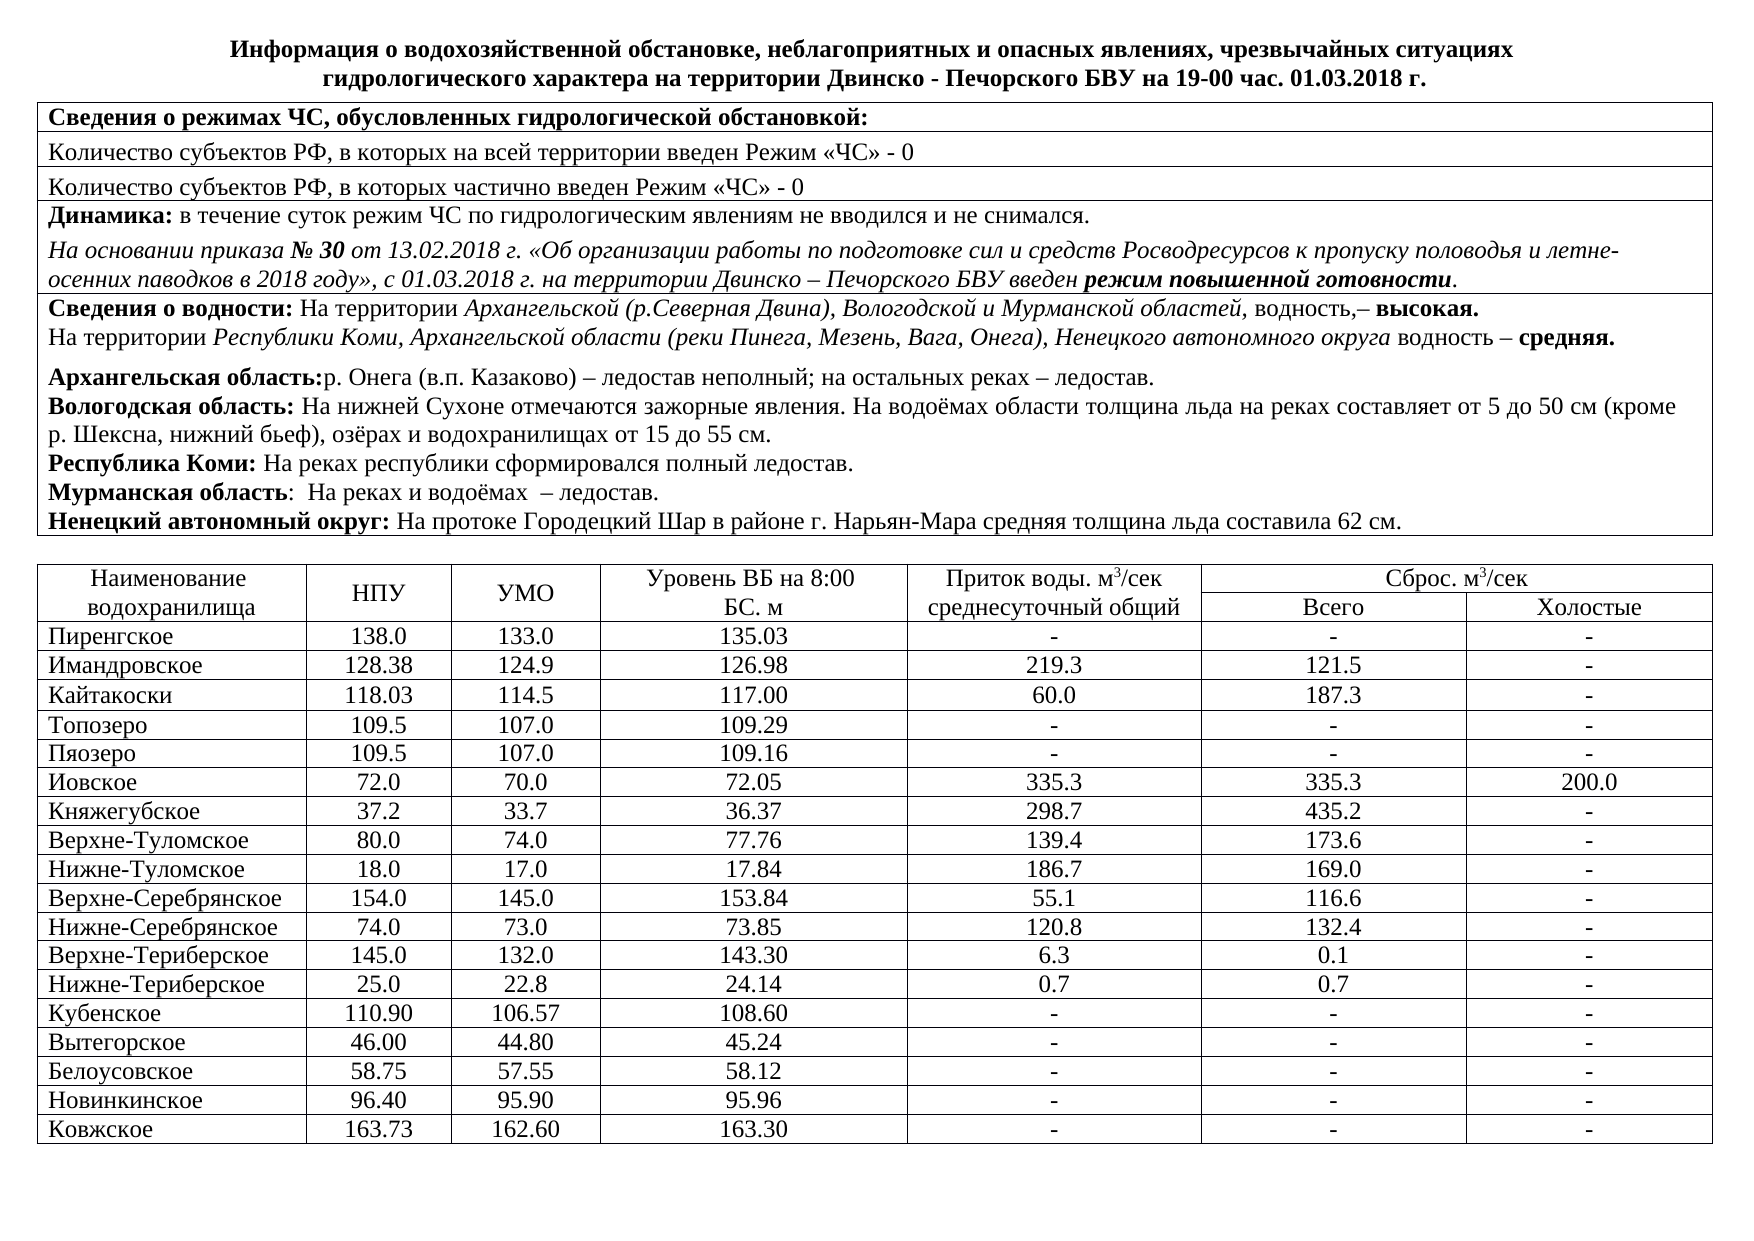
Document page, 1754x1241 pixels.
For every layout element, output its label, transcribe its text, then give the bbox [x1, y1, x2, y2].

table_cell 17.0 [452, 855, 600, 883]
table_cell Кайтакоски [38, 680, 306, 709]
table_cell 200.0 [1467, 768, 1712, 796]
table_cell 106.57 [452, 999, 600, 1027]
table_cell Всего [1202, 593, 1466, 621]
table_cell - [1467, 740, 1712, 767]
table_cell - [1202, 1057, 1466, 1085]
table_cell Верхне-Туломское [38, 826, 306, 854]
table_cell - [1467, 913, 1712, 940]
table_cell - [1467, 941, 1712, 969]
table_cell 162.60 [452, 1115, 600, 1142]
table_cell 186.7 [908, 855, 1201, 883]
table_cell Княжегубское [38, 797, 306, 825]
table_cell 73.85 [601, 913, 907, 940]
table_cell - [908, 1086, 1201, 1113]
table_cell 107.0 [452, 740, 600, 767]
table_cell 74.0 [307, 913, 451, 940]
table_cell 57.55 [452, 1057, 600, 1085]
table_cell 116.6 [1202, 884, 1466, 912]
table_cell Кубенское [38, 999, 306, 1027]
table_cell Нижне-Териберское [38, 970, 306, 998]
table_cell Верхне-Серебрянское [38, 884, 306, 912]
table_cell 25.0 [307, 970, 451, 998]
table_cell 120.8 [908, 913, 1201, 940]
table_cell 95.96 [601, 1086, 907, 1113]
table_cell 72.0 [307, 768, 451, 796]
table_cell 0.7 [908, 970, 1201, 998]
table_cell Иовское [38, 768, 306, 796]
table_cell 33.7 [452, 797, 600, 825]
table_cell 37.2 [307, 797, 451, 825]
table_cell 58.75 [307, 1057, 451, 1085]
table_cell - [1202, 711, 1466, 738]
table_cell Топозеро [38, 711, 306, 738]
table_cell 109.5 [307, 711, 451, 738]
table_cell 0.7 [1202, 970, 1466, 998]
table_cell 145.0 [307, 941, 451, 969]
table_cell Сведения о водности: На территории Архангельской (р.Северная Двина), Вологодской и Мурманской областей, водность,– высокая. На территории Республики Коми, Архангельской области (реки Пинега, Мезень, Вага, Онега), Ненецкого автономного округа водность – средняя. Архангельская область:р. Онега (в.п. Казаково) – ледостав неполный; на остальных реках – ледостав. Вологодская область: На нижней Сухоне отмечаются зажорные явления. На водоёмах области толщина льда на реках составляет от 5 до 50 см (кроме р. Шексна, нижний бьеф), озёрах и водохранилищах от 15 до 55 см. Республика Коми: На реках республики сформировался полный ледостав. Мурманская область: На реках и водоёмах – ледостав. Ненецкий автономный округ: На протоке Городецкий Шар в районе г. Нарьян-Мара средняя толщина льда составила 62 см. [38, 294, 1712, 534]
table_cell 72.05 [601, 768, 907, 796]
table_cell - [1467, 1115, 1712, 1142]
table_cell Количество субъектов РФ, в которых частично введен Режим «ЧС» - 0 [38, 167, 1712, 200]
table_cell 80.0 [307, 826, 451, 854]
table_cell 118.03 [307, 680, 451, 709]
table_cell 55.1 [908, 884, 1201, 912]
table_header Уровень ВБ на 8:00 БС. м [601, 565, 907, 621]
table_cell 117.00 [601, 680, 907, 709]
table_header УМО [452, 565, 600, 621]
table_cell - [908, 1115, 1201, 1142]
table_cell - [1467, 826, 1712, 854]
table_cell 114.5 [452, 680, 600, 709]
table_cell Верхне-Териберское [38, 941, 306, 969]
table_cell 435.2 [1202, 797, 1466, 825]
table_cell - [1467, 884, 1712, 912]
table_cell 133.0 [452, 622, 600, 650]
table_header НПУ [307, 565, 451, 621]
table_cell 128.38 [307, 651, 451, 679]
table_cell - [1467, 651, 1712, 679]
table_cell 109.16 [601, 740, 907, 767]
table_cell 36.37 [601, 797, 907, 825]
table_cell - [908, 622, 1201, 650]
table_cell 24.14 [601, 970, 907, 998]
table_cell - [908, 999, 1201, 1027]
table_cell 95.90 [452, 1086, 600, 1113]
subtitle Остальные данные без изменений. [54, 536, 1713, 563]
table_cell 70.0 [452, 768, 600, 796]
table_cell - [908, 1057, 1201, 1085]
table_cell 138.0 [307, 622, 451, 650]
table_cell - [1467, 797, 1712, 825]
table_cell 6.3 [908, 941, 1201, 969]
table_cell Количество субъектов РФ, в которых на всей территории введен Режим «ЧС» - 0 [38, 132, 1712, 166]
table_cell - [1467, 855, 1712, 883]
table_cell Пяозеро [38, 740, 306, 767]
table_cell 298.7 [908, 797, 1201, 825]
table_cell 110.90 [307, 999, 451, 1027]
table_cell 153.84 [601, 884, 907, 912]
table_cell 163.73 [307, 1115, 451, 1142]
table_cell 219.3 [908, 651, 1201, 679]
table_cell 126.98 [601, 651, 907, 679]
table_cell - [1467, 1028, 1712, 1056]
table_cell Холостые [1467, 593, 1712, 621]
table_cell Белоусовское [38, 1057, 306, 1085]
table_cell 121.5 [1202, 651, 1466, 679]
table_header Наименование водохранилища [38, 565, 306, 621]
table_cell - [1467, 970, 1712, 998]
table_cell 139.4 [908, 826, 1201, 854]
table_cell - [908, 740, 1201, 767]
table_cell 73.0 [452, 913, 600, 940]
table_cell 18.0 [307, 855, 451, 883]
table_cell - [908, 1028, 1201, 1056]
table_cell Ковжское [38, 1115, 306, 1142]
table_cell - [1202, 622, 1466, 650]
table_cell 169.0 [1202, 855, 1466, 883]
table_cell 132.0 [452, 941, 600, 969]
table_cell 173.6 [1202, 826, 1466, 854]
table_cell 46.00 [307, 1028, 451, 1056]
table_cell 154.0 [307, 884, 451, 912]
table_cell - [1202, 1086, 1466, 1113]
table_cell - [1467, 680, 1712, 709]
table_cell 96.40 [307, 1086, 451, 1113]
table_cell 109.29 [601, 711, 907, 738]
table_cell 109.5 [307, 740, 451, 767]
table_cell 0.1 [1202, 941, 1466, 969]
table_cell Динамика: в течение суток режим ЧС по гидрологическим явлениям не вводился и не снимался. На основании приказа № 30 от 13.02.2018 г. «Об организации работы по подготовке сил и средств Росводресурсов к пропуску половодья и летне-осенних паводков в 2018 году», с 01.03.2018 г. на территории Двинско – Печорского БВУ введен режим повышенной готовности. [38, 201, 1712, 293]
table_cell Нижне-Туломское [38, 855, 306, 883]
table_cell - [1202, 740, 1466, 767]
table_cell - [1202, 999, 1466, 1027]
table_cell 45.24 [601, 1028, 907, 1056]
table_cell 143.30 [601, 941, 907, 969]
table_cell 163.30 [601, 1115, 907, 1142]
subtitle Информация о водохозяйственной обстановке, неблагоприятных и опасных явлениях, чрезвычайных ситуациях гидрологического характера на территории Двинско - Печорского БВУ на 19-00 час. 01.03.2018 г. [37, 34, 1713, 92]
table_cell 44.80 [452, 1028, 600, 1056]
table_cell 187.3 [1202, 680, 1466, 709]
table_cell - [1202, 1028, 1466, 1056]
table_cell Новинкинское [38, 1086, 306, 1113]
table_cell - [908, 711, 1201, 738]
table_cell 58.12 [601, 1057, 907, 1085]
table_cell 124.9 [452, 651, 600, 679]
table_header Сброс. м3/сек [1202, 565, 1712, 592]
table_cell - [1202, 1115, 1466, 1142]
table_cell - [1467, 1057, 1712, 1085]
table_cell - [1467, 622, 1712, 650]
table_cell 335.3 [908, 768, 1201, 796]
table_cell - [1467, 1086, 1712, 1113]
table_cell Пиренгское [38, 622, 306, 650]
table_cell 22.8 [452, 970, 600, 998]
table_cell Нижне-Серебрянское [38, 913, 306, 940]
table_cell 74.0 [452, 826, 600, 854]
table_cell 135.03 [601, 622, 907, 650]
table_cell 17.84 [601, 855, 907, 883]
table_cell Имандровское [38, 651, 306, 679]
table_cell - [1467, 711, 1712, 738]
table_cell 108.60 [601, 999, 907, 1027]
table_cell Вытегорское [38, 1028, 306, 1056]
table_cell 60.0 [908, 680, 1201, 709]
table_header Сведения о режимах ЧС, обусловленных гидрологической обстановкой: [38, 103, 1712, 131]
table_header Приток воды. м3/сек среднесуточный общий [908, 565, 1201, 621]
table_cell 145.0 [452, 884, 600, 912]
table_cell 132.4 [1202, 913, 1466, 940]
table_cell - [1467, 999, 1712, 1027]
table_cell 77.76 [601, 826, 907, 854]
table_cell 335.3 [1202, 768, 1466, 796]
table_cell 107.0 [452, 711, 600, 738]
